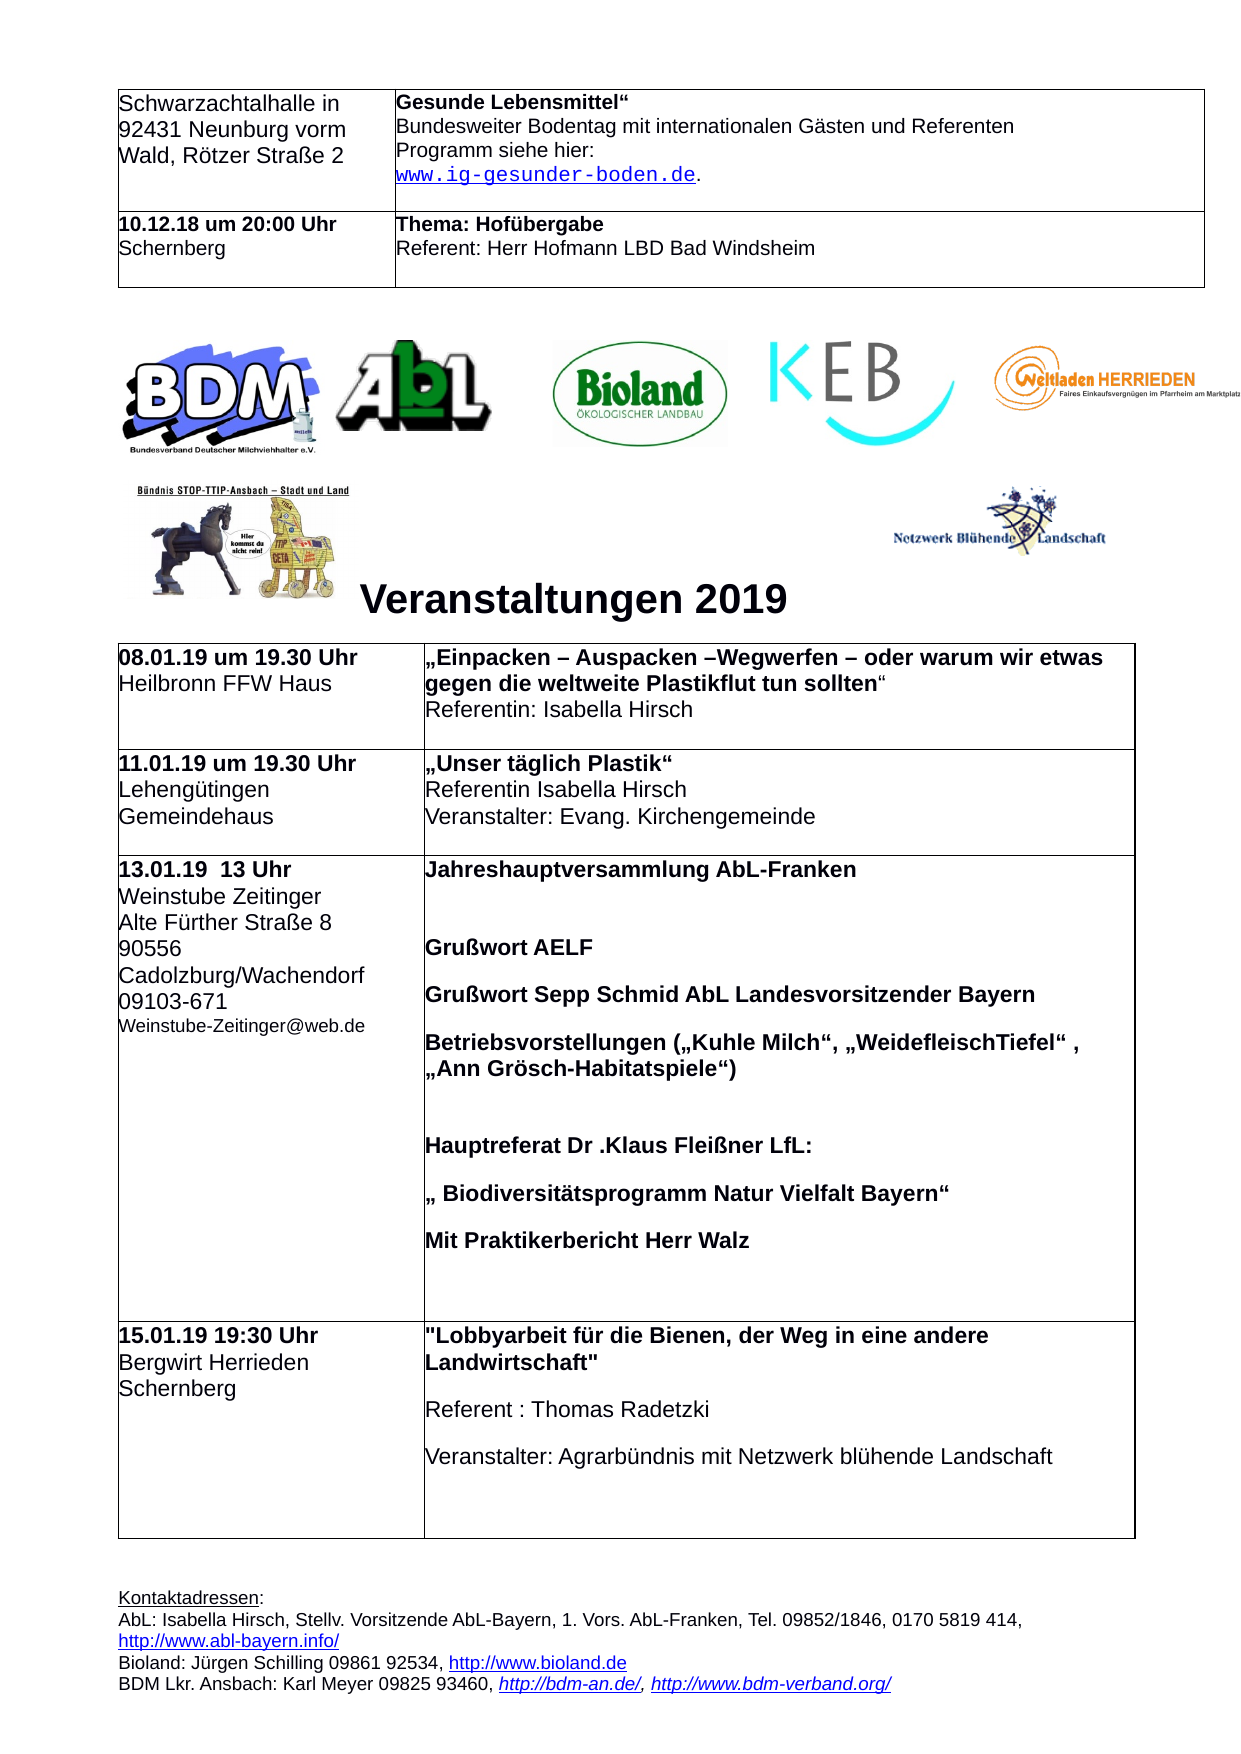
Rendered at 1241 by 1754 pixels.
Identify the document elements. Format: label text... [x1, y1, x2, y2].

table_cell [553, 340, 770, 475]
picture [123, 480, 360, 599]
table_cell Thema: Hofübergabe Referent: Herr Hofmann LBD Bad Windsheim [396, 212, 1204, 287]
table_cell [770, 340, 987, 475]
table_cell Schwarzachtalhalle in 92431 Neunburg vorm Wald, Rötzer Straße 2 [119, 90, 395, 211]
table_cell 11.01.19 um 19.30 Uhr Lehengütingen Gemeindehaus [119, 750, 424, 855]
table_header „Einpacken – Auspacken –Wegwerfen – oder warum wir etwas gegen die weltweite Plastikflut tun sollten“ Referentin: Isabella Hirsch [425, 644, 1134, 749]
picture [880, 486, 1114, 556]
table_cell 13.01.19 13 Uhr Weinstube Zeitinger Alte Fürther Straße 8 90556 Cadolzburg/Wachendorf 09103-671 Weinstube-Zeitinger@web.de [119, 856, 424, 1321]
table_cell [335, 340, 553, 475]
table_cell [335, 288, 1204, 340]
table_header 08.01.19 um 19.30 Uhr Heilbronn FFW Haus [119, 644, 424, 749]
table_cell [118, 288, 335, 340]
table_cell [987, 340, 1204, 475]
picture [770, 340, 956, 447]
table_cell [118, 340, 335, 475]
table_cell Gesunde Lebensmittel“ Bundesweiter Bodentag mit internationalen Gästen und Referenten Programm siehe hier: www.ig-gesunder-boden.de. [396, 90, 1204, 211]
picture [118, 340, 325, 455]
table_cell 10.12.18 um 20:00 Uhr Schernberg [119, 212, 395, 287]
table_cell Jahreshauptversammlung AbL-Franken Grußwort AELF Grußwort Sepp Schmid AbL Landesvorsitzender Bayern Betriebsvorstellungen („Kuhle Milch“, „WeidefleischTiefel“ , „Ann Grösch-Habitatspiele“) Hauptreferat Dr .Klaus Fleißner LfL: „ Biodiversitätsprogramm Natur Vielfalt Bayern“ Mit Praktikerbericht Herr Walz [425, 856, 1134, 1321]
table_cell 15.01.19 19:30 Uhr Bergwirt Herrieden Schernberg [119, 1322, 424, 1537]
picture [989, 345, 1241, 411]
table_cell "Lobbyarbeit für die Bienen, der Weg in eine andere Landwirtschaft" Referent : Thomas Radetzki Veranstalter: Agrarbündnis mit Netzwerk blühende Landschaft [425, 1322, 1134, 1537]
picture [335, 340, 492, 431]
title Veranstaltungen 2019 [118, 575, 1122, 623]
picture [552, 340, 728, 447]
table_cell „Unser täglich Plastik“ Referentin Isabella Hirsch Veranstalter: Evang. Kirchengemeinde [425, 750, 1134, 855]
